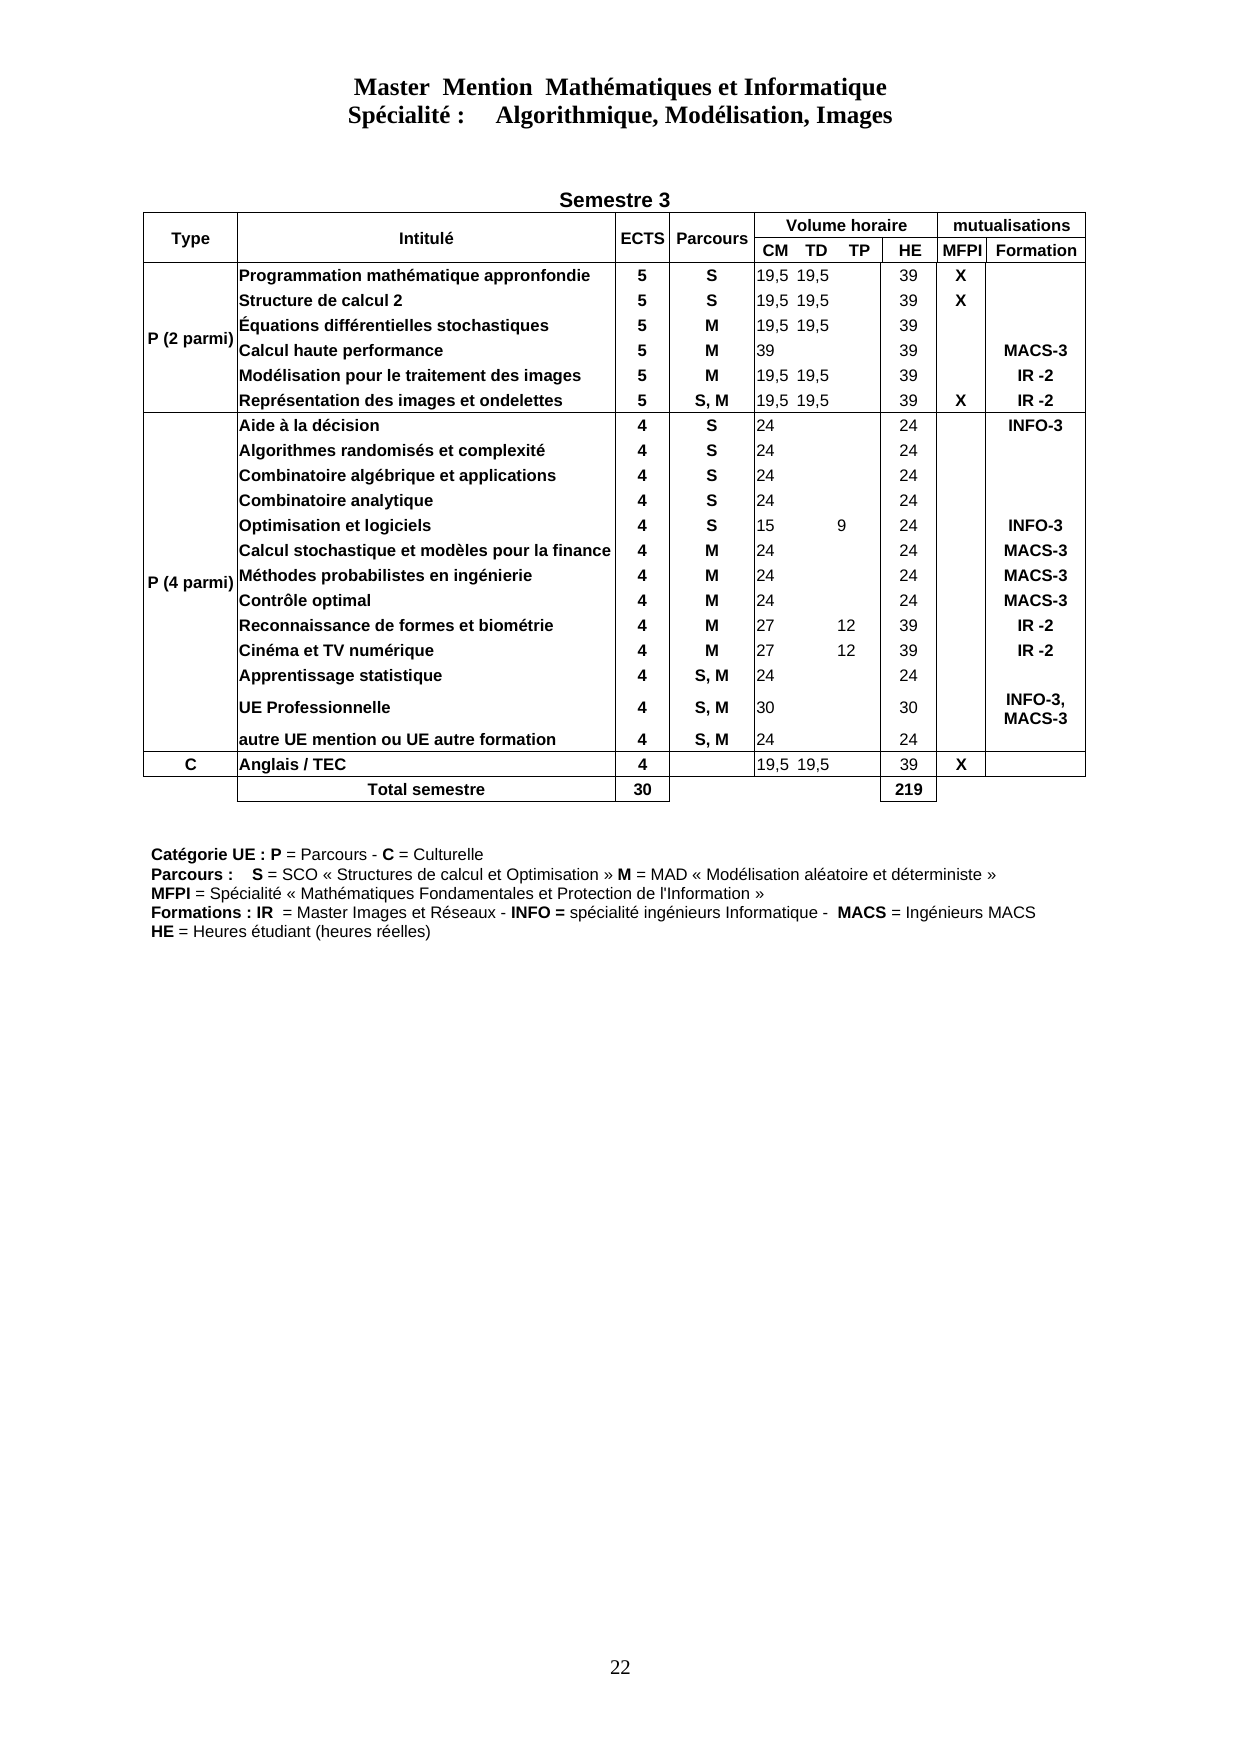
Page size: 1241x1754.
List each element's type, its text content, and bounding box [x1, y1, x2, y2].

table_cell 19,5 [755, 362, 795, 387]
table_cell [836, 752, 880, 776]
table_cell [937, 462, 985, 487]
table_cell X [937, 752, 985, 776]
table_cell 24 [881, 562, 936, 587]
table_cell [937, 537, 985, 562]
table_cell 5 [616, 287, 669, 312]
table_cell [795, 587, 835, 612]
table_cell [795, 487, 835, 512]
table_header Aide à la décision [238, 413, 615, 437]
table_cell 4 [616, 637, 669, 662]
table_cell [835, 462, 880, 487]
table_header 39 [881, 263, 936, 287]
table_cell 24 [755, 437, 795, 462]
text Master Mention Mathématiques et Informatique [148, 75, 1092, 100]
table_cell [937, 487, 985, 512]
table_cell [670, 777, 755, 801]
table_cell [937, 637, 985, 662]
table_cell MFPI [938, 238, 986, 262]
table_cell [835, 562, 880, 587]
table_cell 39 [755, 337, 795, 362]
table_header 24 [755, 413, 795, 437]
table_cell [835, 687, 880, 726]
table_cell 5 [616, 362, 669, 387]
table_header Volume horaire [755, 213, 937, 237]
table_cell [795, 612, 835, 637]
table_cell 24 [755, 562, 795, 587]
table_cell [795, 337, 835, 362]
table_cell Parcours [670, 213, 754, 262]
table_cell [795, 637, 835, 662]
table_cell M [670, 562, 754, 587]
table_cell [937, 662, 985, 687]
table_cell 4 [616, 462, 669, 487]
table_cell MACS-3 [986, 562, 1085, 587]
table_cell 39 [881, 752, 936, 776]
table_cell S, M [670, 662, 754, 687]
table_cell MACS-3 [986, 537, 1085, 562]
table_cell 24 [881, 487, 936, 512]
table_header [795, 413, 835, 437]
table_cell [795, 562, 835, 587]
table_cell 30 [755, 687, 795, 726]
table_header [835, 263, 880, 287]
table_cell INFO-3, MACS-3 [986, 687, 1085, 726]
table_cell 4 [616, 437, 669, 462]
table_cell 4 [616, 537, 669, 562]
table_cell [144, 777, 237, 801]
table_cell 219 [881, 777, 936, 801]
table_cell 39 [881, 362, 936, 387]
table_cell 24 [881, 662, 936, 687]
table_cell 24 [881, 512, 936, 537]
table_cell [986, 752, 1085, 776]
table_cell [937, 687, 985, 726]
table_cell Combinatoire analytique [238, 487, 615, 512]
table_cell Algorithmes randomisés et complexité [238, 437, 615, 462]
table_cell autre UE mention ou UE autre formation [238, 726, 615, 751]
table_cell [937, 512, 985, 537]
table_cell 19,5 [755, 752, 795, 776]
table_cell S [670, 287, 754, 312]
table_cell C [144, 752, 237, 776]
table_cell 19,5 [795, 312, 835, 337]
table_cell 39 [881, 337, 936, 362]
table_cell [835, 437, 880, 462]
table_cell 24 [881, 537, 936, 562]
table_cell 12 [835, 612, 880, 637]
text Spécialité : Algorithmique, Modélisation, Images [148, 100, 1092, 129]
table_cell IR -2 [986, 612, 1085, 637]
table_cell S, M [670, 726, 754, 751]
table_cell [670, 752, 754, 776]
table_cell 24 [881, 437, 936, 462]
table_header Programmation mathématique appronfondie [238, 263, 615, 287]
table_header 5 [616, 263, 669, 287]
table_cell [795, 537, 835, 562]
table_cell M [670, 312, 754, 337]
table_cell M [670, 537, 754, 562]
table_header 4 [616, 413, 669, 437]
table_cell [986, 662, 1085, 687]
table_cell TP [837, 238, 882, 262]
table_cell 24 [755, 662, 795, 687]
table_cell [937, 587, 985, 612]
table_cell 4 [616, 752, 669, 776]
table_cell 4 [616, 487, 669, 512]
table_cell [937, 726, 985, 751]
table_cell M [670, 337, 754, 362]
table_cell X [937, 387, 985, 412]
table_cell 24 [755, 537, 795, 562]
table_cell [937, 362, 985, 387]
table_cell [795, 662, 835, 687]
table_cell 4 [616, 587, 669, 612]
table_cell [937, 562, 985, 587]
table_cell 9 [835, 512, 880, 537]
table_cell [795, 777, 836, 801]
table_cell 24 [755, 487, 795, 512]
table_header Semestre 3 [144, 186, 1086, 212]
text Formations : IR = Master Images et Réseaux - INFO = spécialité ingénieurs Informatique - MACS = Ingénieurs MACS [151, 903, 1092, 922]
table_cell 19,5 [755, 387, 795, 412]
table_cell MACS-3 [986, 587, 1085, 612]
table_cell [986, 726, 1085, 751]
table_cell [835, 387, 880, 412]
table_cell 15 [755, 512, 795, 537]
table_cell 19,5 [755, 287, 795, 312]
text Catégorie UE : P = Parcours - C = Culturelle [151, 845, 1092, 864]
table_cell 4 [616, 512, 669, 537]
table_cell 4 [616, 662, 669, 687]
table_cell 5 [616, 337, 669, 362]
table_cell [835, 726, 880, 751]
table_cell [835, 362, 880, 387]
table_cell M [670, 362, 754, 387]
table_cell [835, 662, 880, 687]
table_cell [795, 687, 835, 726]
table_cell Structure de calcul 2 [238, 287, 615, 312]
table_cell 39 [881, 312, 936, 337]
table_cell INFO-3 [986, 512, 1085, 537]
table_cell M [670, 612, 754, 637]
table_cell IR -2 [986, 362, 1085, 387]
table_cell Reconnaissance de formes et biométrie [238, 612, 615, 637]
table_cell [937, 612, 985, 637]
table_cell 24 [755, 726, 795, 751]
table_cell [986, 487, 1085, 512]
table_cell Équations différentielles stochastiques [238, 312, 615, 337]
table_cell [986, 287, 1085, 312]
table_cell P (4 parmi) [144, 413, 237, 751]
table_cell S, M [670, 687, 754, 726]
table_cell Total semestre [238, 777, 615, 801]
table_cell Calcul haute performance [238, 337, 615, 362]
table_cell IR -2 [986, 637, 1085, 662]
table_cell 4 [616, 687, 669, 726]
table_cell [937, 337, 985, 362]
table_cell Intitulé [238, 213, 615, 262]
table_cell Combinatoire algébrique et applications [238, 462, 615, 487]
table_cell 4 [616, 726, 669, 751]
table_header 19,5 [755, 263, 795, 287]
table_cell Contrôle optimal [238, 587, 615, 612]
table_cell Méthodes probabilistes en ingénierie [238, 562, 615, 587]
text Parcours : S = SCO « Structures de calcul et Optimisation » M = MAD « Modélisation aléatoire et déterministe » [151, 864, 1092, 883]
table_cell [795, 437, 835, 462]
table_cell 24 [755, 587, 795, 612]
table_cell 5 [616, 387, 669, 412]
table_cell [795, 462, 835, 487]
table_cell 24 [881, 462, 936, 487]
table_cell Optimisation et logiciels [238, 512, 615, 537]
table_cell Formation [987, 238, 1085, 262]
text HE = Heures étudiant (heures réelles) [151, 922, 1092, 941]
table_cell HE [883, 238, 937, 262]
table_cell S, M [670, 387, 754, 412]
table_cell 39 [881, 387, 936, 412]
table_cell M [670, 637, 754, 662]
table_cell 4 [616, 612, 669, 637]
table_cell [986, 462, 1085, 487]
table_cell IR -2 [986, 387, 1085, 412]
table_cell Apprentissage statistique [238, 662, 615, 687]
table_header mutualisations [938, 213, 1085, 237]
table_cell Représentation des images et ondelettes [238, 387, 615, 412]
table_cell [986, 437, 1085, 462]
table_cell [835, 537, 880, 562]
table_cell MACS-3 [986, 337, 1085, 362]
table_cell 19,5 [795, 387, 835, 412]
table_header S [670, 413, 754, 437]
table_cell Cinéma et TV numérique [238, 637, 615, 662]
table_header 19,5 [795, 263, 835, 287]
table_cell X [937, 287, 985, 312]
table_cell S [670, 437, 754, 462]
table_cell 19,5 [795, 362, 835, 387]
table_cell [755, 777, 795, 801]
table_cell Type [144, 213, 237, 262]
table_cell UE Professionnelle [238, 687, 615, 726]
table_cell [835, 312, 880, 337]
table_cell [835, 587, 880, 612]
table_cell Modélisation pour le traitement des images [238, 362, 615, 387]
table_cell 19,5 [755, 312, 795, 337]
table_cell S [670, 462, 754, 487]
table_cell 12 [835, 637, 880, 662]
table_cell [836, 777, 880, 801]
table_header [835, 413, 880, 437]
table_cell TD [796, 238, 837, 262]
text MFPI = Spécialité « Mathématiques Fondamentales et Protection de l'Information » [151, 883, 1092, 903]
table_cell [937, 437, 985, 462]
table_cell [795, 726, 835, 751]
table_cell CM [755, 238, 796, 262]
table_cell 24 [755, 462, 795, 487]
table_cell S [670, 512, 754, 537]
table_header [937, 413, 985, 437]
table_header 24 [881, 413, 936, 437]
table_cell [795, 512, 835, 537]
table_cell [937, 777, 986, 801]
table_cell 19,5 [795, 752, 836, 776]
table_cell 24 [881, 587, 936, 612]
table_cell [835, 487, 880, 512]
table_cell 30 [616, 777, 669, 801]
table_cell ECTS [616, 213, 669, 262]
table_cell 27 [755, 612, 795, 637]
table_cell M [670, 587, 754, 612]
table_cell Calcul stochastique et modèles pour la finance [238, 537, 615, 562]
table_header [986, 263, 1085, 287]
table_header INFO-3 [986, 413, 1085, 437]
table_cell 24 [881, 726, 936, 751]
table_cell 30 [881, 687, 936, 726]
table_cell [986, 312, 1085, 337]
table_cell 19,5 [795, 287, 835, 312]
table_cell S [670, 487, 754, 512]
table_cell P (2 parmi) [144, 263, 237, 412]
table_cell 39 [881, 612, 936, 637]
table_cell [835, 337, 880, 362]
table_cell 39 [881, 287, 936, 312]
table_cell 27 [755, 637, 795, 662]
table_cell [986, 777, 1086, 801]
table_header S [670, 263, 754, 287]
table_cell [937, 312, 985, 337]
table_cell [835, 287, 880, 312]
table_cell 5 [616, 312, 669, 337]
table_cell 39 [881, 637, 936, 662]
table_header X [937, 263, 985, 287]
table_cell Anglais / TEC [238, 752, 615, 776]
table_cell 4 [616, 562, 669, 587]
